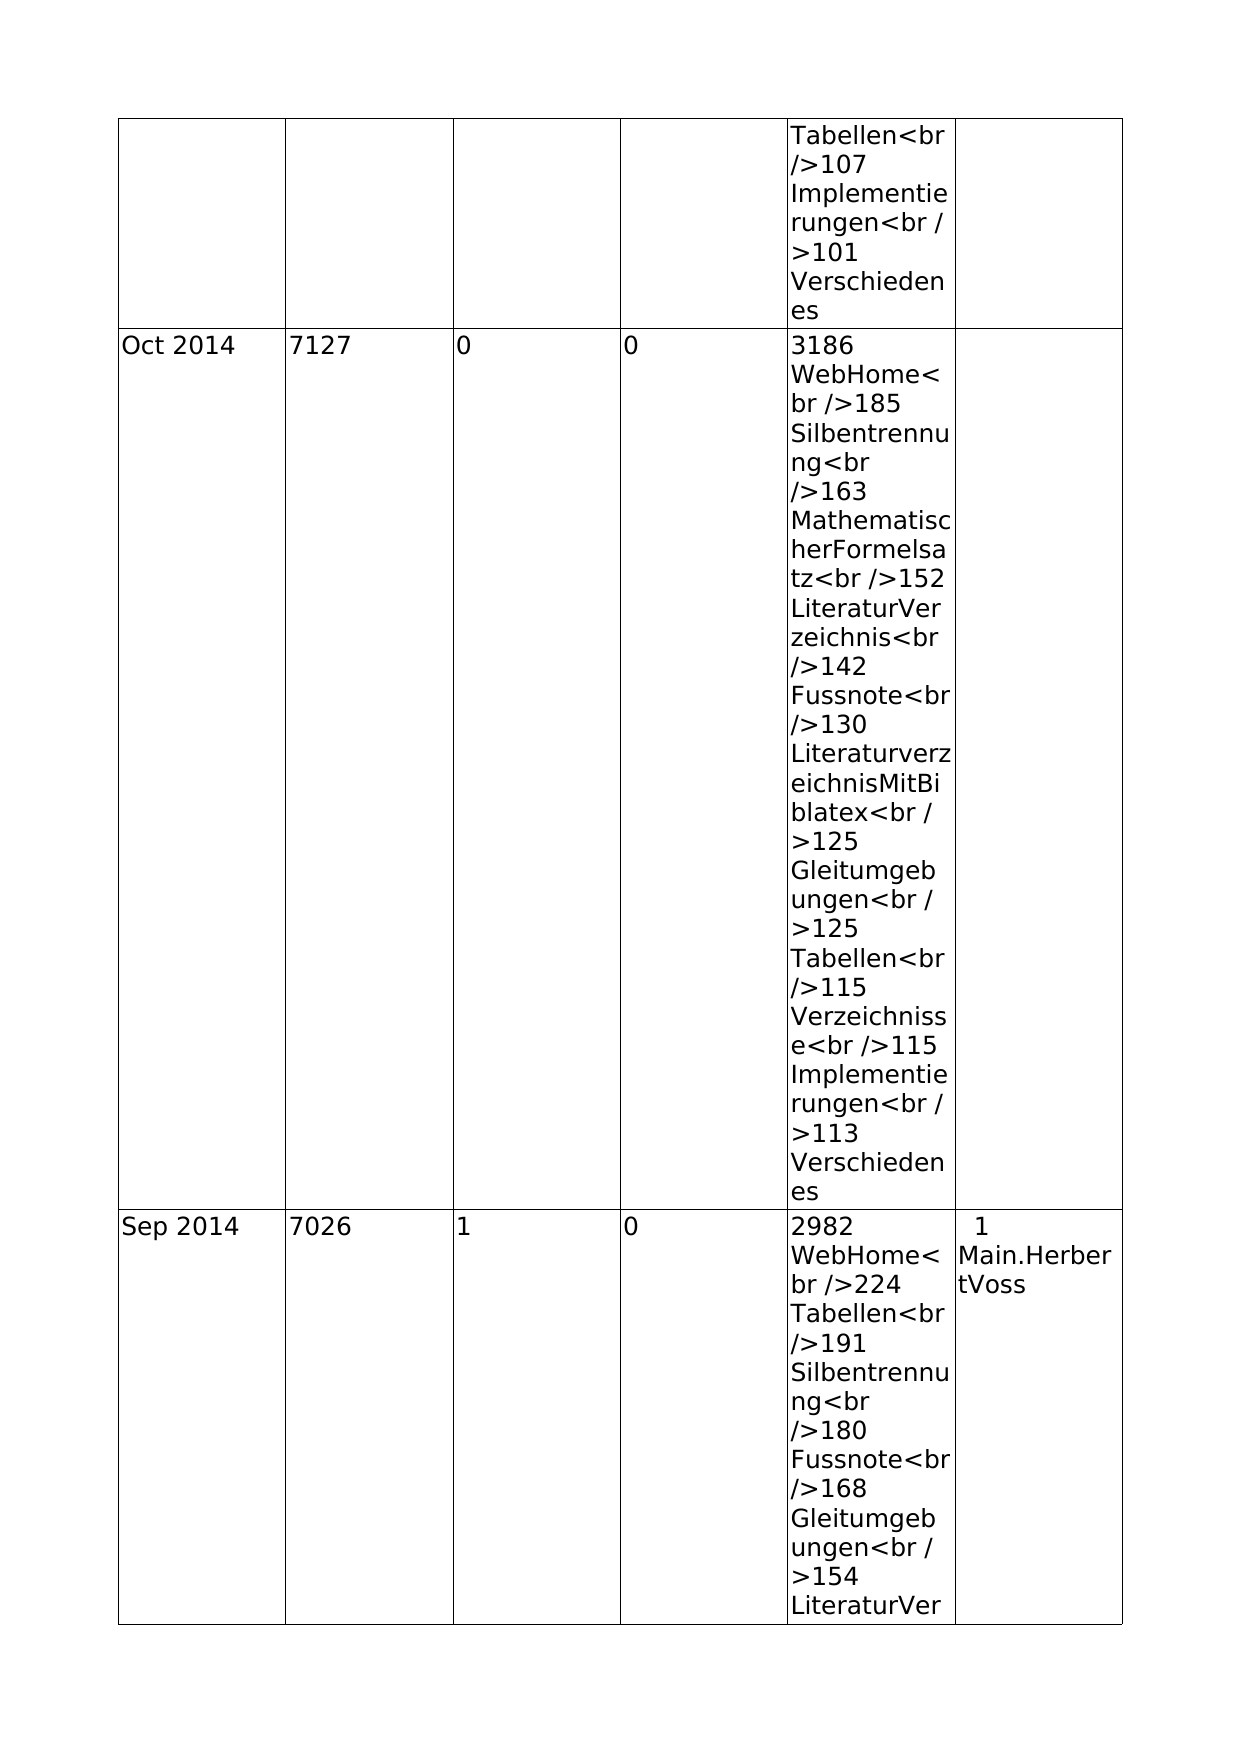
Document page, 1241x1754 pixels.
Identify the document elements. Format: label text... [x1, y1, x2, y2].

table_cell [286, 119, 453, 328]
table_cell [621, 119, 787, 328]
table_cell Tabellen<br />107 Implementierungen<br />101 Verschiedenes [788, 119, 955, 328]
table_cell 3186 WebHome<br />185 Silbentrennung<br />163 MathematischerFormelsatz<br />152 LiteraturVerzeichnis<br />142 Fussnote<br />130 LiteraturverzeichnisMitBiblatex<br />125 Gleitumgebungen<br />125 Tabellen<br />115 Verzeichnisse<br />115 Implementierungen<br />113 Verschiedenes [788, 329, 955, 1209]
table_cell 7026 [286, 1210, 453, 1623]
table_cell [956, 329, 1122, 1209]
table_cell [454, 119, 620, 328]
table_cell 0 [621, 329, 787, 1209]
table_cell 0 [454, 329, 620, 1209]
table_cell 1 [454, 1210, 620, 1623]
table_cell Sep 2014 [119, 1210, 285, 1623]
table_cell 2982 WebHome<br />224 Tabellen<br />191 Silbentrennung<br />180 Fussnote<br />168 Gleitumgebungen<br />154 LiteraturVer [788, 1210, 955, 1623]
table_cell [956, 119, 1122, 328]
table_cell Oct 2014 [119, 329, 285, 1209]
table_cell [119, 119, 285, 328]
table_cell 7127 [286, 329, 453, 1209]
table_cell 1 Main.HerbertVoss [956, 1210, 1122, 1623]
table_cell 0 [621, 1210, 787, 1623]
